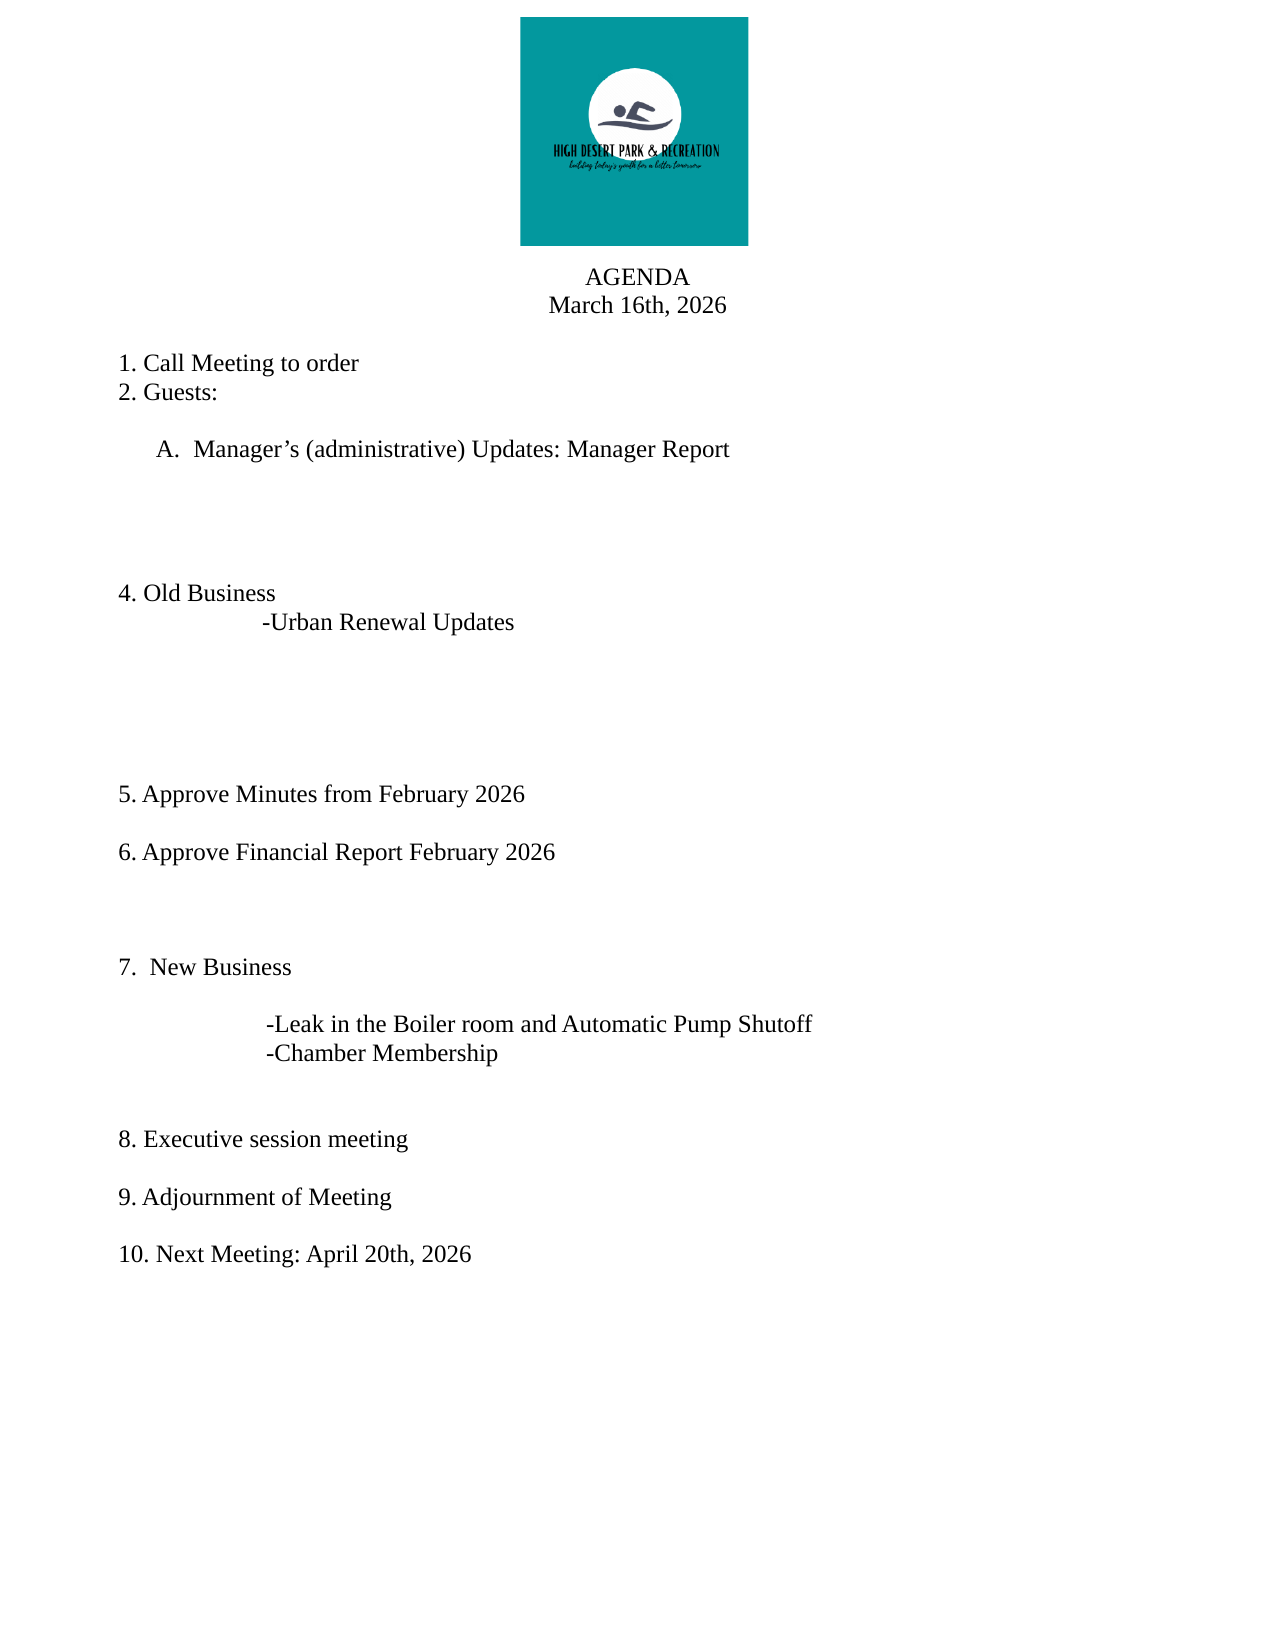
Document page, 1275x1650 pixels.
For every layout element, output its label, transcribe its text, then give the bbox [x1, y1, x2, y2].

text 10. Next Meeting: April 20th, 2026 [118, 1239, 1157, 1268]
text 7. New Business [118, 952, 1157, 981]
text 2. Guests: [118, 377, 1157, 406]
text 5. Approve Minutes from February 2026 [118, 779, 1157, 808]
text 1. Call Meeting to order [118, 348, 1157, 377]
text 8. Executive session meeting [118, 1124, 1157, 1153]
text 9. Adjournment of Meeting [118, 1182, 1157, 1211]
text -Leak in the Boiler room and Automatic Pump Shutoff [118, 1009, 1157, 1038]
text -Chamber Membership [118, 1038, 1157, 1067]
list Manager’s (administrative) Updates: Manager Report [156, 434, 1157, 463]
text AGENDA [118, 262, 1157, 291]
text -Urban Renewal Updates [118, 607, 1157, 636]
text 6. Approve Financial Report February 2026 [118, 837, 1157, 866]
text March 16th, 2026 [118, 291, 1157, 319]
text 4. Old Business [118, 578, 1157, 607]
